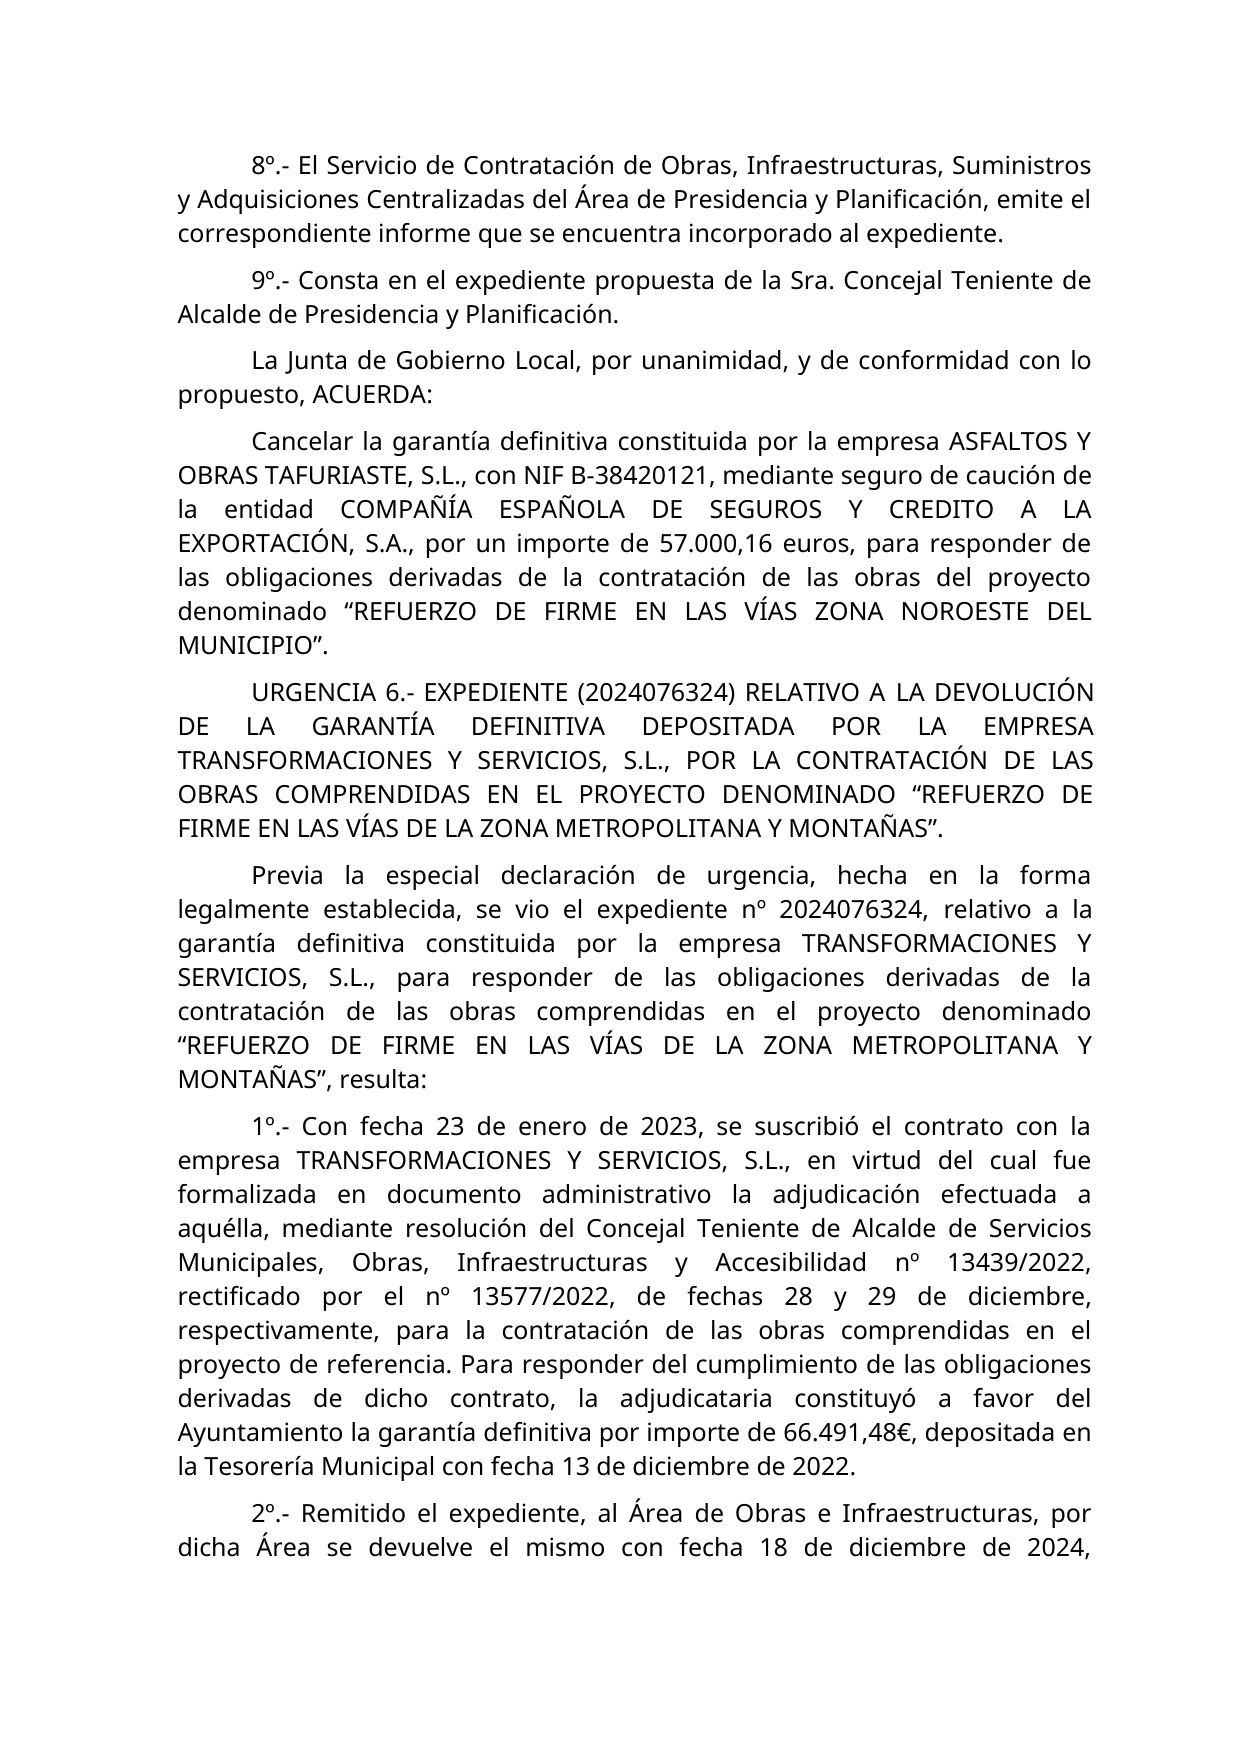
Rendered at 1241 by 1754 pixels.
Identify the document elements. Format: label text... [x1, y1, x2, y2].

text Previa la especial declaración de urgencia, hecha en la forma legalmente establecida, se vio el expediente nº 2024076324, relativo a la garantía definitiva constituida por la empresa TRANSFORMACIONES Y SERVICIOS, S.L., para responder de las obligaciones derivadas de la contratación de las obras comprendidas en el proyecto denominado “REFUERZO DE FIRME EN LAS VÍAS DE LA ZONA METROPOLITANA Y MONTAÑAS”, resulta: [177, 857, 1093, 1096]
text URGENCIA 6.- EXPEDIENTE (2024076324) RELATIVO A LA DEVOLUCIÓN DE LA GARANTÍA DEFINITIVA DEPOSITADA POR LA EMPRESA TRANSFORMACIONES Y SERVICIOS, S.L., POR LA CONTRATACIÓN DE LAS OBRAS COMPRENDIDAS EN EL PROYECTO DENOMINADO “REFUERZO DE FIRME EN LAS VÍAS DE LA ZONA METROPOLITANA Y MONTAÑAS”. [177, 674, 1095, 845]
text Cancelar la garantía definitiva constituida por la empresa ASFALTOS Y OBRAS TAFURIASTE, S.L., con NIF B-38420121, mediante seguro de caución de la entidad COMPAÑÍA ESPAÑOLA DE SEGUROS Y CREDITO A LA EXPORTACIÓN, S.A., por un importe de 57.000,16 euros, para responder de las obligaciones derivadas de la contratación de las obras del proyecto denominado “REFUERZO DE FIRME EN LAS VÍAS ZONA NOROESTE DEL MUNICIPIO”. [177, 423, 1093, 662]
text 8º.- El Servicio de Contratación de Obras, Infraestructuras, Suministros y Adquisiciones Centralizadas del Área de Presidencia y Planificación, emite el correspondiente informe que se encuentra incorporado al expediente. [177, 148, 1093, 250]
text 2º.- Remitido el expediente, al Área de Obras e Infraestructuras, por dicha Área se devuelve el mismo con fecha 18 de diciembre de 2024, [177, 1495, 1093, 1563]
text 1º.- Con fecha 23 de enero de 2023, se suscribió el contrato con la empresa TRANSFORMACIONES Y SERVICIOS, S.L., en virtud del cual fue formalizada en documento administrativo la adjudicación efectuada a aquélla, mediante resolución del Concejal Teniente de Alcalde de Servicios Municipales, Obras, Infraestructuras y Accesibilidad nº 13439/2022, rectificado por el nº 13577/2022, de fechas 28 y 29 de diciembre, respectivamente, para la contratación de las obras comprendidas en el proyecto de referencia. Para responder del cumplimiento de las obligaciones derivadas de dicho contrato, la adjudicataria constituyó a favor del Ayuntamiento la garantía definitiva por importe de 66.491,48€, depositada en la Tesorería Municipal con fecha 13 de diciembre de 2022. [177, 1108, 1093, 1483]
text 9º.- Consta en el expediente propuesta de la Sra. Concejal Teniente de Alcalde de Presidencia y Planificación. [177, 262, 1093, 330]
text La Junta de Gobierno Local, por unanimidad, y de conformidad con lo propuesto, ACUERDA: [177, 343, 1093, 411]
